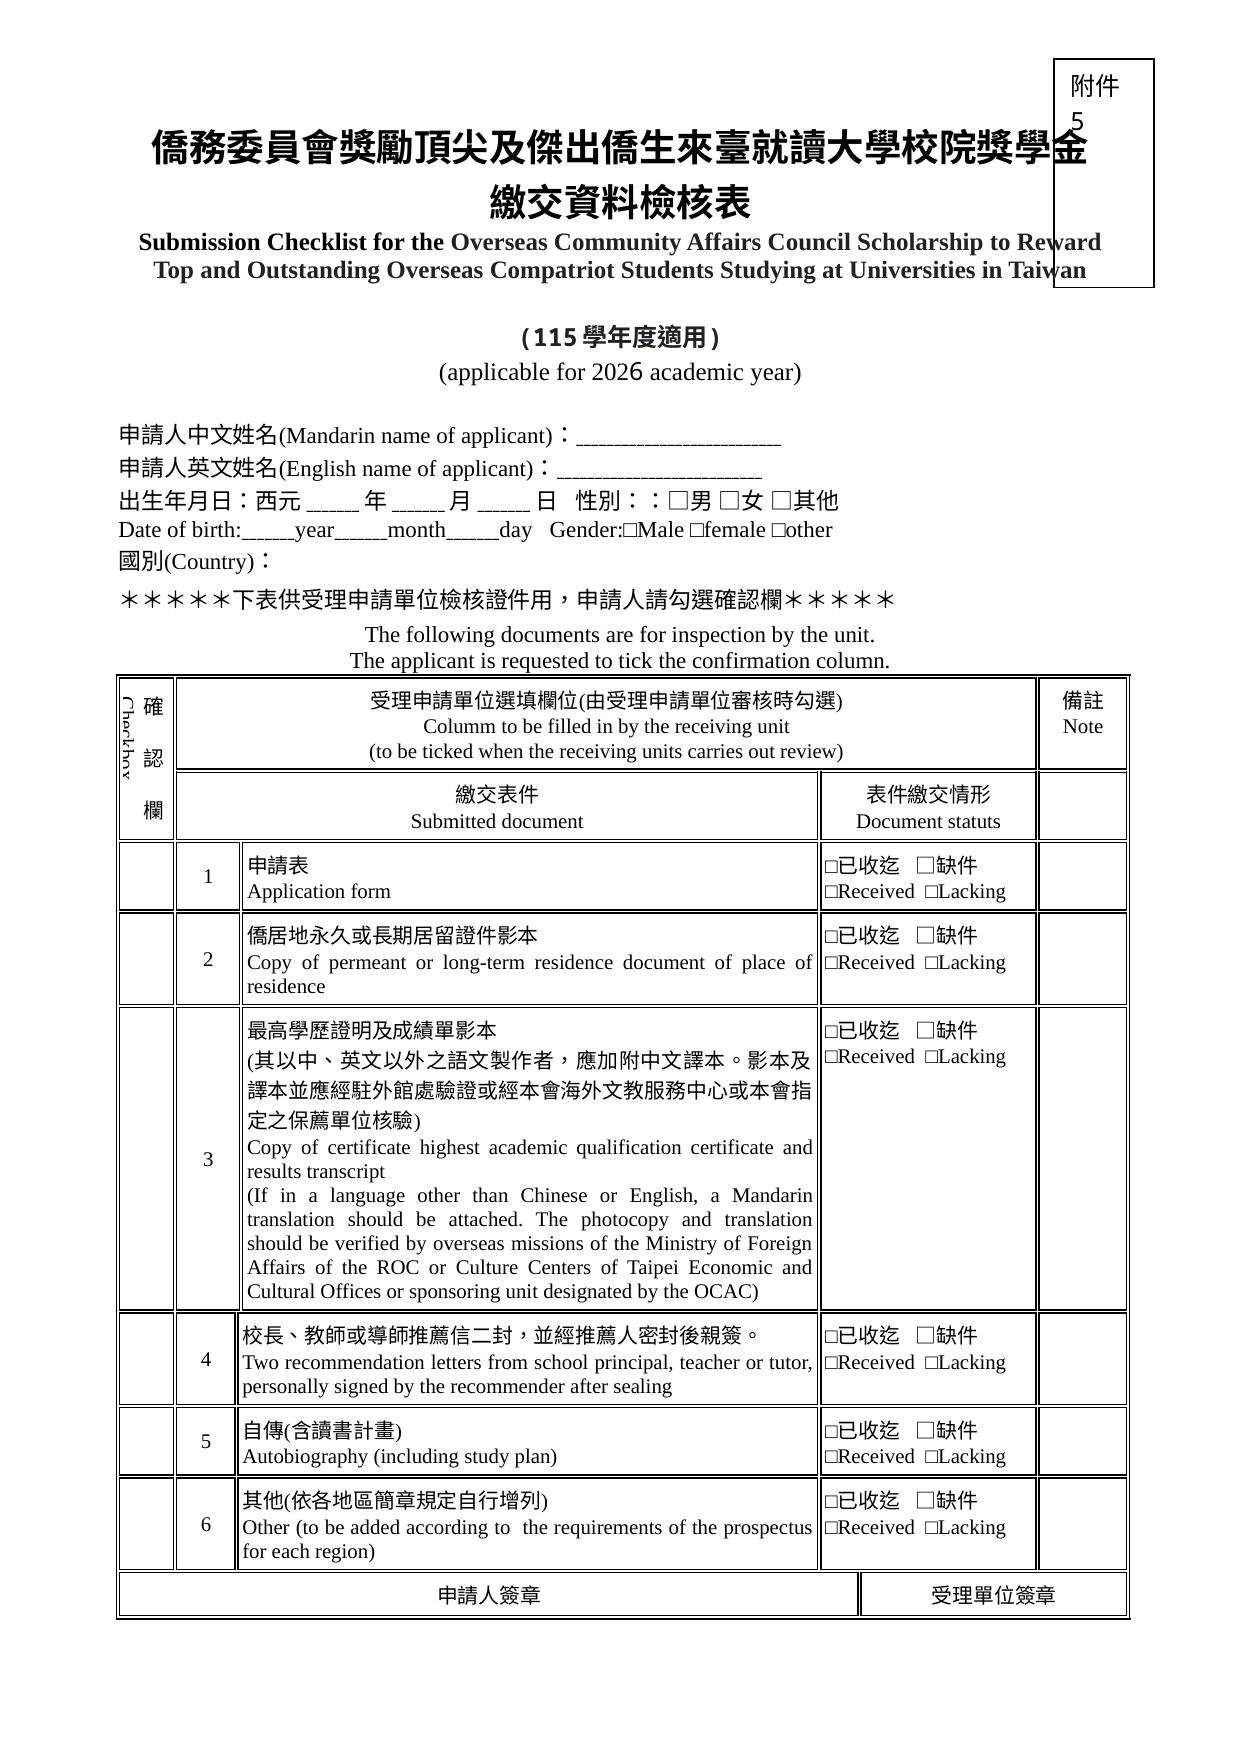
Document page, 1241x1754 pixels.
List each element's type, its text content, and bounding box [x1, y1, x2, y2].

table_cell 1 [177, 843, 239, 909]
text 僑務委員會獎勵頂尖及傑出僑生來臺就讀大學校院獎學金 [1055, 60, 1153, 287]
table_cell [1040, 1479, 1126, 1568]
table_cell □已收迄 □缺件 □Received □Lacking [822, 1314, 1035, 1403]
table_cell 5 [177, 1408, 234, 1474]
table_cell [120, 843, 173, 909]
table_cell [120, 1314, 173, 1403]
text 僑務委員會獎勵頂尖及傑出僑生來臺就讀大學校院獎學金 [118, 118, 1053, 172]
text 國別(Country)： [118, 543, 1122, 576]
text ＊＊＊＊＊下表供受理申請單位檢核證件用，申請人請勾選確認欄＊＊＊＊＊ [118, 582, 1122, 615]
table_header 受理申請單位選填欄位(由受理申請單位審核時勾選) Columm to be filled in by the receiving unit (to be ticked when the receiving units carries out review) [177, 679, 1035, 768]
table_cell 4 [177, 1314, 234, 1403]
table_cell 3 [177, 1008, 239, 1309]
table_cell 繳交表件 Submitted document [177, 773, 817, 839]
table_cell 校長、教師或導師推薦信二封，並經推薦人密封後親簽。 Two recommendation letters from school principal, teacher or tutor, personally signed by the recommender after sealing [239, 1314, 817, 1403]
table_header 備註 Note [1040, 679, 1126, 768]
table_cell 2 [177, 914, 239, 1004]
table_cell 自傳(含讀書計畫) Autobiography (including study plan) [239, 1408, 817, 1474]
text Submission Checklist for the Overseas Community Affairs Council Scholarship to Reward Top and Outstanding Overseas Compatriot Students Studying at Universities in Taiwan [118, 227, 1053, 284]
table_cell [120, 1008, 173, 1309]
table_cell [120, 914, 173, 1004]
table_cell 受理單位簽章 [862, 1573, 1126, 1615]
table_cell [120, 1408, 173, 1474]
text 申請人中文姓名(Mandarin name of applicant)：ˍˍˍˍˍˍˍˍˍˍˍˍˍˍˍˍˍˍˍˍˍˍˍˍˍˍˍ [118, 417, 1122, 450]
text 繳交資料檢核表 [118, 172, 1053, 227]
table_header 確認欄 Checkbox [120, 679, 173, 839]
table_cell 表件繳交情形 Document statuts [822, 773, 1035, 839]
text (applicable for 2026 academic year) [118, 354, 1122, 388]
text 申請人英文姓名(English name of applicant)：ˍˍˍˍˍˍˍˍˍˍˍˍˍˍˍˍˍˍˍˍˍˍˍˍˍˍˍ [118, 450, 1122, 483]
table_cell [1040, 1314, 1126, 1403]
table_cell □已收迄 □缺件 □Received □Lacking [822, 914, 1035, 1004]
text The applicant is requested to tick the confirmation column. [118, 647, 1122, 674]
table_cell [120, 1479, 173, 1568]
text (115學年度適用) [118, 318, 1122, 354]
table_cell □已收迄 □缺件 □Received □Lacking [822, 1479, 1035, 1568]
table_cell [1040, 843, 1126, 909]
table_cell 申請表 Application form [243, 843, 817, 909]
text Date of birth:ˍˍˍˍˍˍˍyearˍˍˍˍˍˍˍmonthˍˍˍˍˍˍˍday Gender:□Male □female □other [118, 516, 1122, 543]
table_cell □已收迄 □缺件 □Received □Lacking [822, 843, 1035, 909]
table_cell [1040, 1408, 1126, 1474]
table_cell [1040, 773, 1126, 839]
text The following documents are for inspection by the unit. [118, 621, 1122, 647]
table_cell 申請人簽章 [120, 1573, 857, 1615]
table_cell [1040, 914, 1126, 1004]
table_cell 僑居地永久或長期居留證件影本 Copy of permeant or long-term residence document of place of residence [243, 914, 817, 1004]
text 出生年月日：西元ˍˍˍˍˍˍˍ年ˍˍˍˍˍˍˍ月ˍˍˍˍˍˍˍ日 性別：：□男 □女 □其他 [118, 483, 1122, 516]
table_cell □已收迄 □缺件 □Received □Lacking [822, 1008, 1035, 1309]
table_cell □已收迄 □缺件 □Received □Lacking [822, 1408, 1035, 1474]
table_cell 6 [177, 1479, 234, 1568]
table_cell 其他(依各地區簡章規定自行增列) Other (to be added according to the requirements of the prospectus for each region) [239, 1479, 817, 1568]
table_cell [1040, 1008, 1126, 1309]
table_cell 最高學歷證明及成績單影本 (其以中、英文以外之語文製作者，應加附中文譯本。影本及譯本並應經駐外館處驗證或經本會海外文教服務中心或本會指定之保薦單位核驗) Copy of certificate highest academic qualification certificate and results transcript (If in a language other than Chinese or English, a Mandarin translation should be attached. The photocopy and translation should be verified by overseas missions of the Ministry of Foreign Affairs of the ROC or Culture Centers of Taipei Economic and Cultural Offices or sponsoring unit designated by the OCAC) [243, 1008, 817, 1309]
text 附件5 [1070, 67, 1138, 137]
